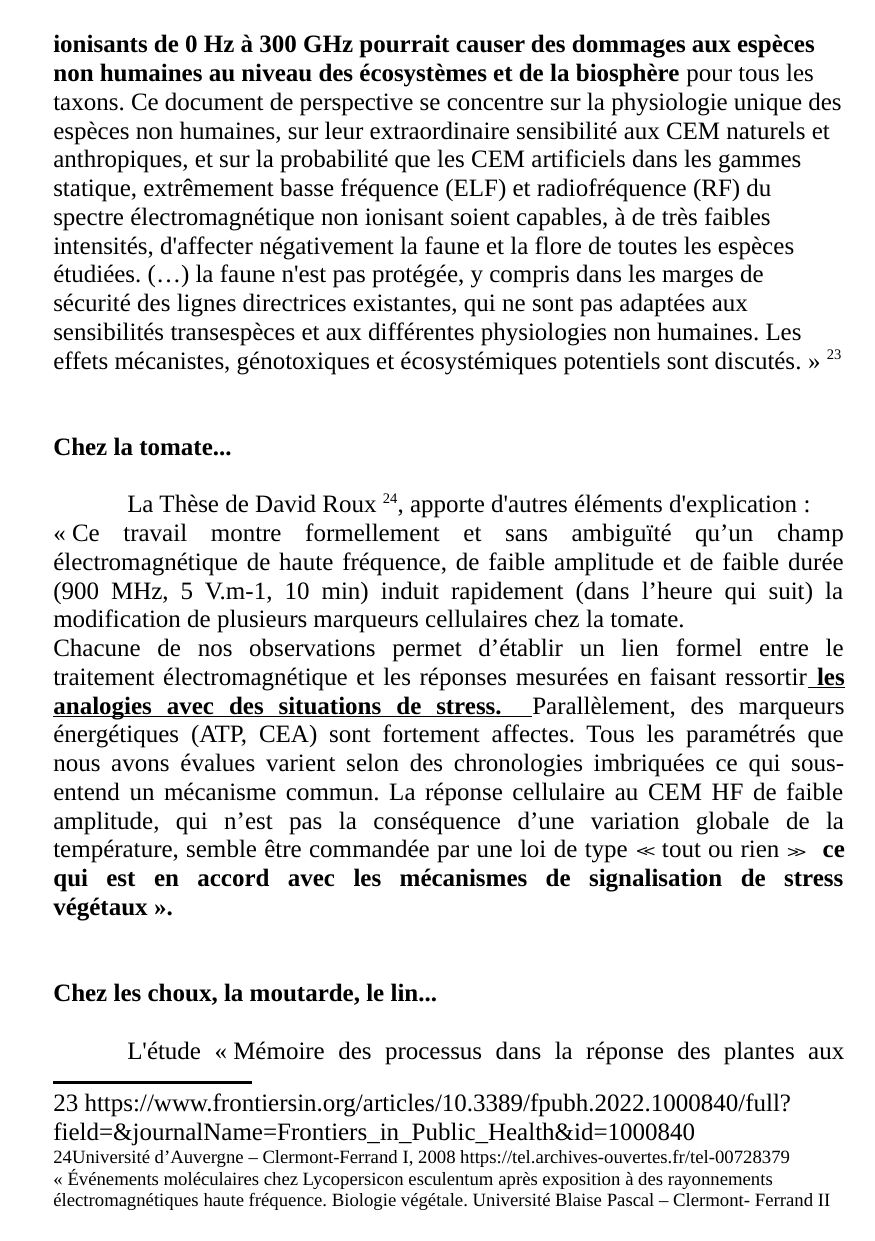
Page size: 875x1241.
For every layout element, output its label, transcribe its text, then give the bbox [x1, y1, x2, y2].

text https://www.frontiersin.org/articles/10.3389/fpubh.2022.1000840/full?field=&journalName=Frontiers_in_Public_Health&id=1000840 [53, 1088, 844, 1146]
text Chez les choux, la moutarde, le lin... [53, 978, 844, 1007]
text La Thèse de David Roux , apporte d'autres éléments d'explication : [53, 489, 844, 518]
text Université d’Auvergne – Clermont-Ferrand I, 2008 https://tel.archives-ouvertes.fr/tel-00728379 « Événements moléculaires chez Lycopersicon esculentum après exposition à des rayonnements électromagnétiques haute fréquence. Biologie végétale. Université Blaise Pascal – Clermont- Ferrand II [53, 1146, 844, 1211]
text ionisants de 0 Hz à 300 GHz pourrait causer des dommages aux espèces non humaines au niveau des écosystèmes et de la biosphère pour tous les taxons. Ce document de perspective se concentre sur la physiologie unique des espèces non humaines, sur leur extraordinaire sensibilité aux CEM naturels et anthropiques, et sur la probabilité que les CEM artificiels dans les gammes statique, extrêmement basse fréquence (ELF) et radiofréquence (RF) du spectre électromagnétique non ionisant soient capables, à de très faibles intensités, d'affecter négativement la faune et la flore de toutes les espèces étudiées. (…) la faune n'est pas protégée, y compris dans les marges de sécurité des lignes directrices existantes, qui ne sont pas adaptées aux sensibilités transespèces et aux différentes physiologies non humaines. Les effets mécanistes, génotoxiques et écosystémiques potentiels sont discutés. » [53, 29, 844, 374]
text Chez la tomate... [53, 432, 844, 461]
text L'étude « Mémoire des processus dans la réponse des plantes aux [53, 1036, 844, 1064]
text « Ce travail montre formellement et sans ambiguïté qu’un champ électromagnétique de haute fréquence, de faible amplitude et de faible durée (900 MHz, 5 V.m-1, 10 min) induit rapidement (dans l’heure qui suit) la modification de plusieurs marqueurs cellulaires chez la tomate. [53, 518, 844, 633]
text Chacune de nos observations permet d’établir un lien formel entre le traitement électromagnétique et les réponses mesurées en faisant ressortir les analogies avec des situations de stress. Parallèlement, des marqueurs énergétiques (ATP, CEA) sont fortement affectes. Tous les paramétrés que nous avons évalues varient selon des chronologies imbriquées ce qui sous-entend un mécanisme commun. La réponse cellulaire au CEM HF de faible amplitude, qui n’est pas la conséquence d’une variation globale de la température, semble être commandée par une loi de type ≪ tout ou rien ≫ ce qui est en accord avec les mécanismes de signalisation de stress végétaux ». [53, 633, 844, 921]
